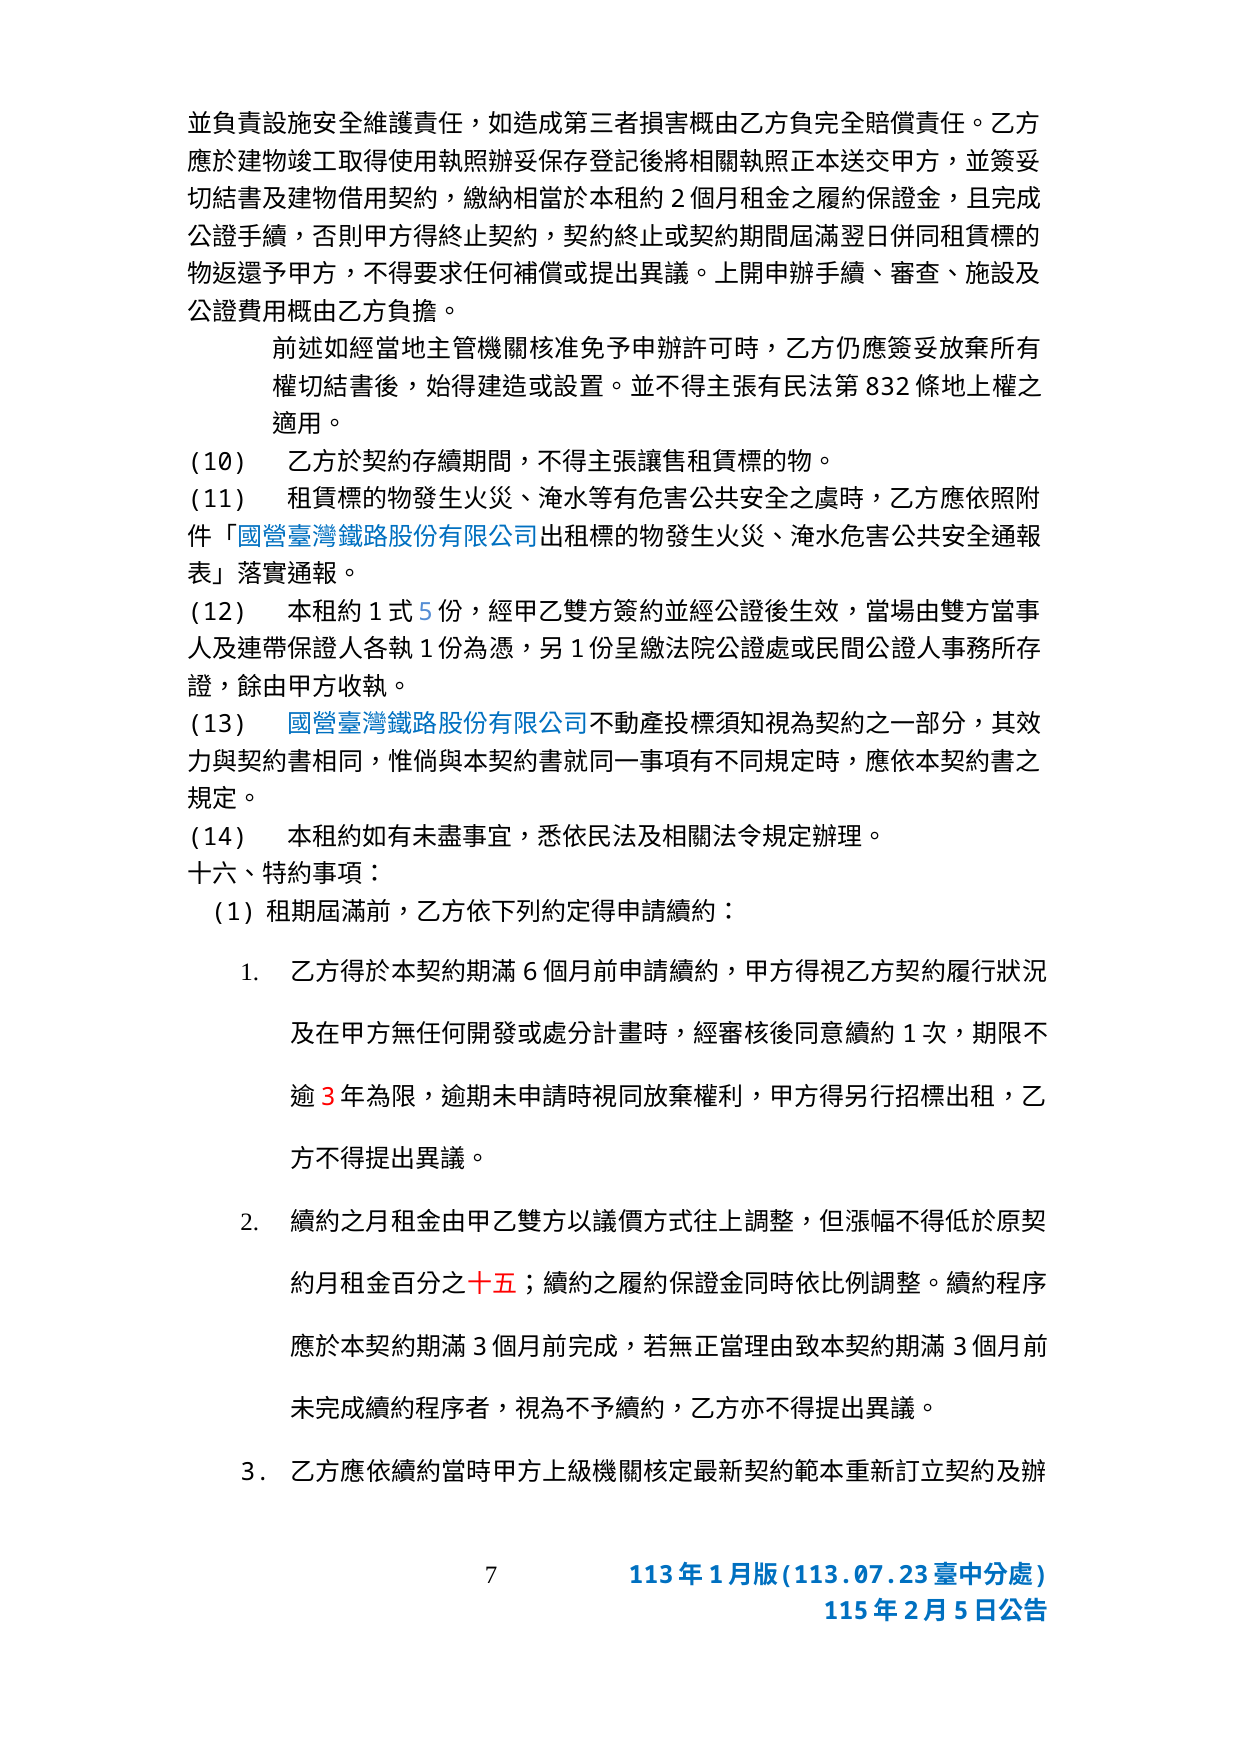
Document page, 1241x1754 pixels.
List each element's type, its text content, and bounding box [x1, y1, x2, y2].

text 前述如經當地主管機關核准免予申辦許可時，乙方仍應簽妥放棄所有權切結書後，始得建造或設置。並不得主張有民法第832條地上權之適用。 [273, 328, 1042, 440]
list 國營臺灣鐵路股份有限公司不動產投標須知視為契約之一部分，其效力與契約書相同，惟倘與本契約書就同一事項有不同規定時，應依本契約書之規定。 [187, 703, 1042, 815]
list 本租約如有未盡事宜，悉依民法及相關法令規定辦理。 [187, 815, 1042, 853]
list 本租約1式5份，經甲乙雙方簽約並經公證後生效，當場由雙方當事人及連帶保證人各執1份為憑，另1份呈繳法院公證處或民間公證人事務所存證，餘由甲方收執。 [187, 590, 1042, 703]
list 乙方得於本契約期滿6個月前申請續約，甲方得視乙方契約履行狀況及在甲方無任何開發或處分計畫時，經審核後同意續約1次，期限不逾3年為限，逾期未申請時視同放棄權利，甲方得另行招標出租，乙方不得提出異議。 [240, 928, 1048, 1178]
list 租期屆滿前，乙方依下列約定得申請續約： [211, 890, 1042, 928]
list 續約之月租金由甲乙雙方以議價方式往上調整，但漲幅不得低於原契約月租金百分之十五；續約之履約保證金同時依比例調整。續約程序應於本契約期滿3個月前完成，若無正當理由致本契約期滿3個月前未完成續約程序者，視為不予續約，乙方亦不得提出異議。 [240, 1178, 1048, 1428]
list 並負責設施安全維護責任，如造成第三者損害概由乙方負完全賠償責任。乙方應於建物竣工取得使用執照辦妥保存登記後將相關執照正本送交甲方，並簽妥切結書及建物借用契約，繳納相當於本租約2個月租金之履約保證金，且完成公證手續，否則甲方得終止契約，契約終止或契約期間屆滿翌日併同租賃標的物返還予甲方，不得要求任何補償或提出異議。上開申辦手續、審查、施設及公證費用概由乙方負擔。 [187, 103, 1042, 328]
text 十六、特約事項： [187, 853, 1042, 890]
list 乙方應依續約當時甲方上級機關核定最新契約範本重新訂立契約及辦 [240, 1428, 1048, 1490]
list 租賃標的物發生火災、淹水等有危害公共安全之虞時，乙方應依照附件「國營臺灣鐵路股份有限公司出租標的物發生火災、淹水危害公共安全通報表」落實通報。 [187, 478, 1042, 590]
list 乙方於契約存續期間，不得主張讓售租賃標的物。 [187, 440, 1042, 478]
